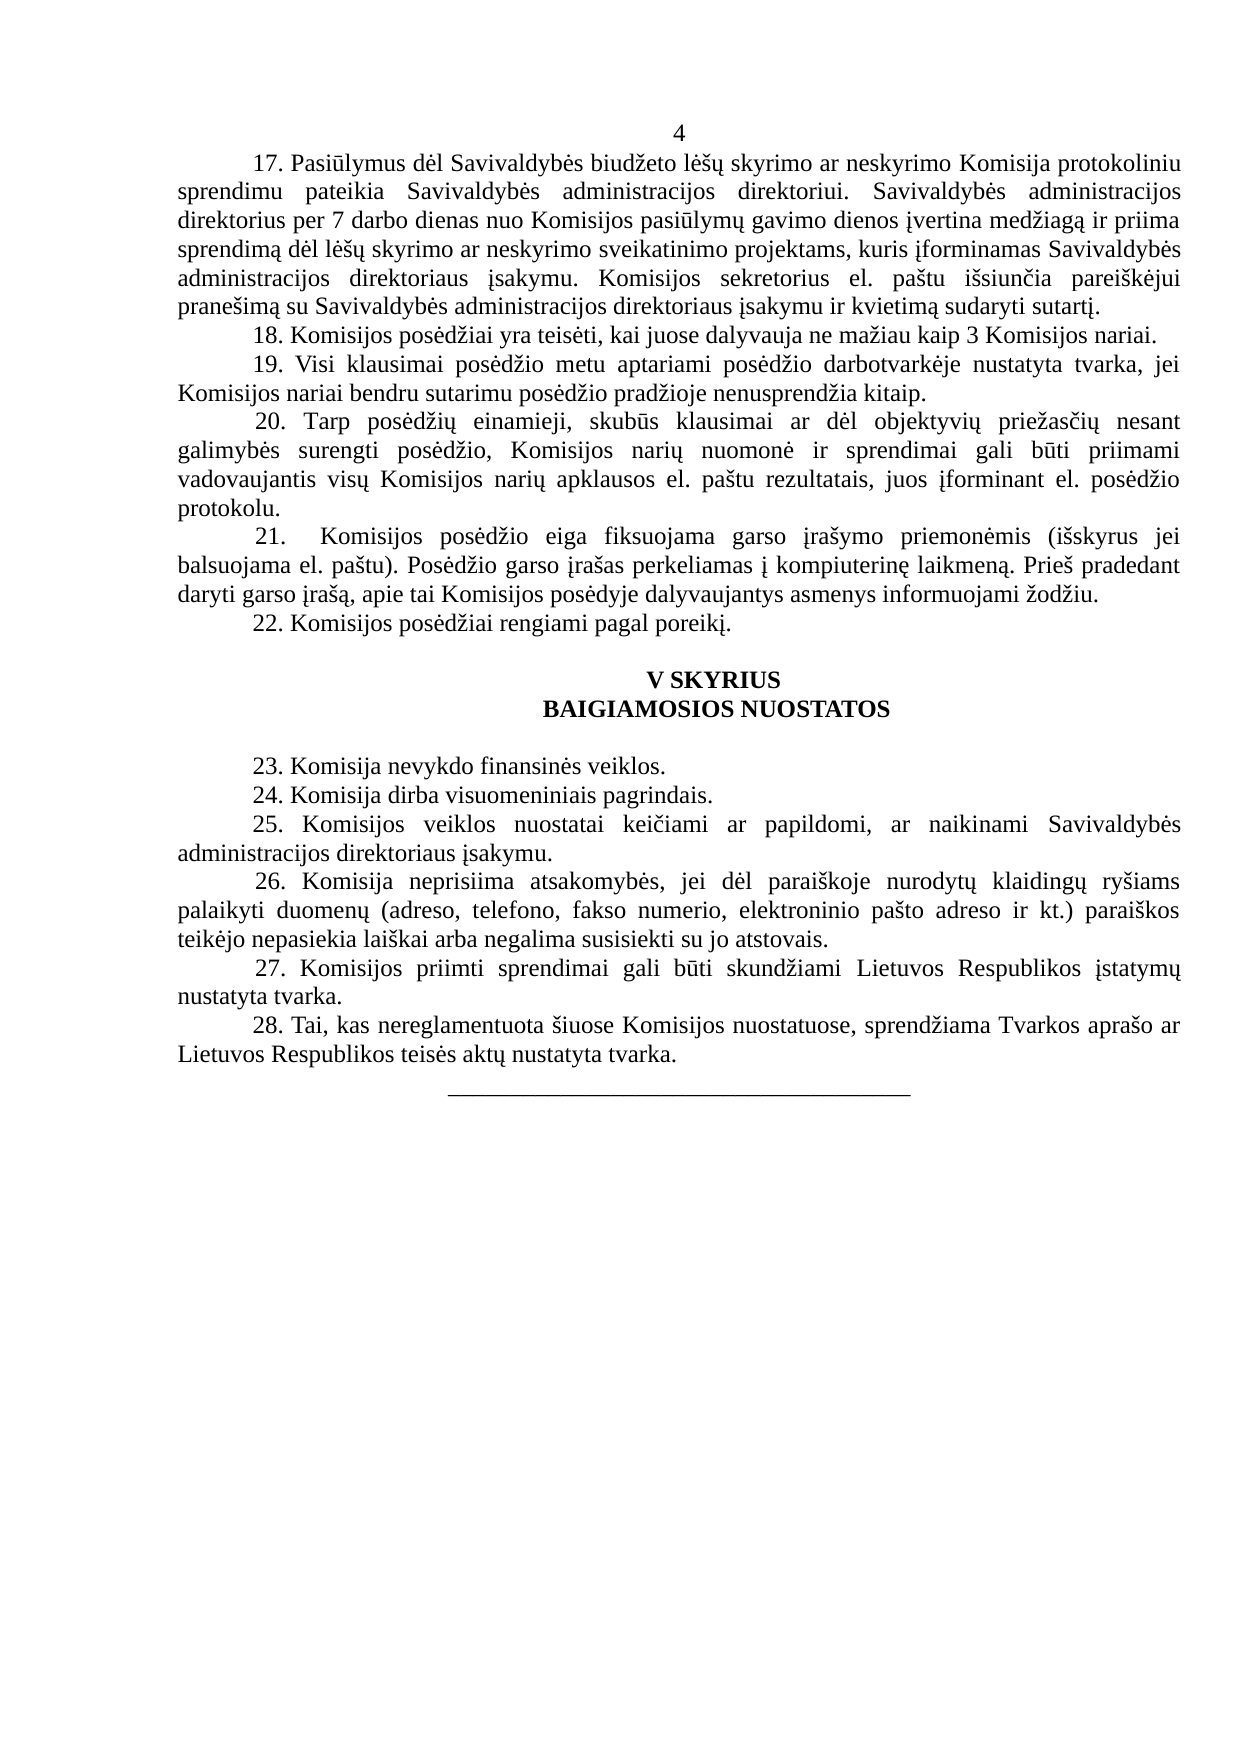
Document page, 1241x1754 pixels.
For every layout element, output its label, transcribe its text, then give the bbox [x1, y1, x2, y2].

text 21. Komisijos posėdžio eiga fiksuojama garso įrašymo priemonėmis (išskyrus jei balsuojama el. paštu). Posėdžio garso įrašas perkeliamas į kompiuterinę laikmeną. Prieš pradedant daryti garso įrašą, apie tai Komisijos posėdyje dalyvaujantys asmenys informuojami žodžiu. [177, 521, 1181, 608]
text 20. Tarp posėdžių einamieji, skubūs klausimai ar dėl objektyvių priežasčių nesant galimybės surengti posėdžio, Komisijos narių nuomonė ir sprendimai gali būti priimami vadovaujantis visų Komisijos narių apklausos el. paštu rezultatais, juos įforminant el. posėdžio protokolu. [177, 406, 1181, 521]
text BAIGIAMOSIOS NUOSTATOS [177, 694, 1181, 723]
text _____________________________________ [177, 1070, 1181, 1099]
text 18. Komisijos posėdžiai yra teisėti, kai juose dalyvauja ne mažiau kaip 3 Komisijos nariai. [177, 320, 1181, 349]
text V SKYRIUS [177, 665, 1181, 694]
text 23. Komisija nevykdo finansinės veiklos. [177, 751, 1181, 780]
text 25. Komisijos veiklos nuostatai keičiami ar papildomi, ar naikinami Savivaldybės administracijos direktoriaus įsakymu. [177, 809, 1181, 866]
text 17. Pasiūlymus dėl Savivaldybės biudžeto lėšų skyrimo ar neskyrimo Komisija protokoliniu sprendimu pateikia Savivaldybės administracijos direktoriui. Savivaldybės administracijos direktorius per 7 darbo dienas nuo Komisijos pasiūlymų gavimo dienos įvertina medžiagą ir priima sprendimą dėl lėšų skyrimo ar neskyrimo sveikatinimo projektams, kuris įforminamas Savivaldybės administracijos direktoriaus įsakymu. Komisijos sekretorius el. paštu išsiunčia pareiškėjui pranešimą su Savivaldybės administracijos direktoriaus įsakymu ir kvietimą sudaryti sutartį. [177, 148, 1181, 320]
text 24. Komisija dirba visuomeniniais pagrindais. [177, 780, 1181, 809]
text 28. Tai, kas nereglamentuota šiuose Komisijos nuostatuose, sprendžiama Tvarkos aprašo ar Lietuvos Respublikos teisės aktų nustatyta tvarka. [177, 1010, 1181, 1068]
text 22. Komisijos posėdžiai rengiami pagal poreikį. [177, 608, 1181, 636]
text 19. Visi klausimai posėdžio metu aptariami posėdžio darbotvarkėje nustatyta tvarka, jei Komisijos nariai bendru sutarimu posėdžio pradžioje nenusprendžia kitaip. [177, 349, 1181, 406]
text 26. Komisija neprisiima atsakomybės, jei dėl paraiškoje nurodytų klaidingų ryšiams palaikyti duomenų (adreso, telefono, fakso numerio, elektroninio pašto adreso ir kt.) paraiškos teikėjo nepasiekia laiškai arba negalima susisiekti su jo atstovais. [177, 866, 1181, 953]
text 27. Komisijos priimti sprendimai gali būti skundžiami Lietuvos Respublikos įstatymų nustatyta tvarka. [177, 953, 1181, 1010]
